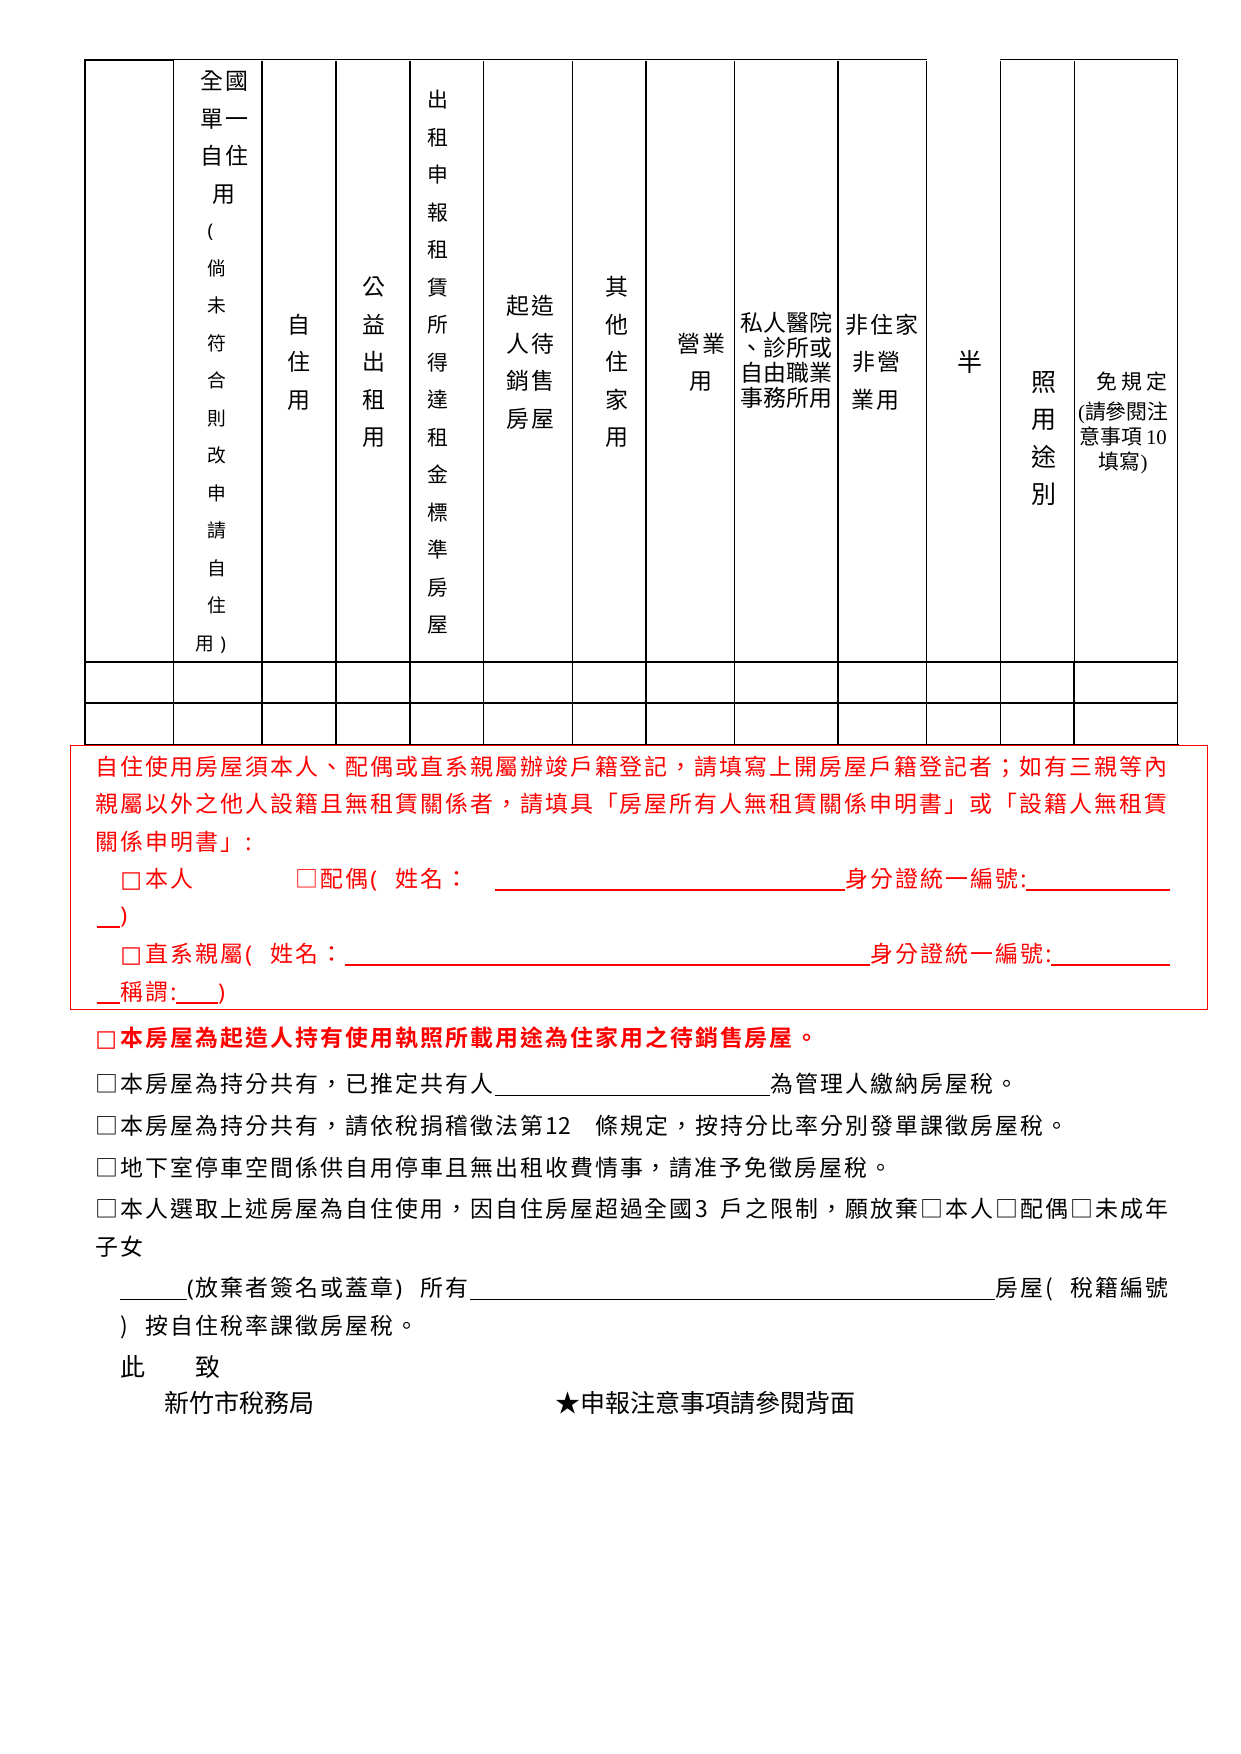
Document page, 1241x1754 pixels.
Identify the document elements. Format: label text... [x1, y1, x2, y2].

text □本房屋為持分共有，請依稅捐稽徵法第12條規定，按持分比率分別發單課徵房屋稅。 [70, 1106, 1170, 1143]
table_cell [573, 704, 645, 744]
text (放棄者簽名或蓋章)所有 房屋(稅籍編號 )按自住稅率課徵房屋稅。 [120, 1268, 1170, 1343]
table_header 照 用途 別 [1000, 60, 1074, 661]
table_cell [839, 704, 926, 744]
table_cell [411, 663, 483, 702]
text □本人選取上述房屋為自住使用，因自住房屋超過全國3戶之限制，願放棄□本人□配偶□未成年子女 [93, 1189, 1170, 1264]
table_cell [484, 663, 572, 702]
table_cell [1075, 704, 1177, 744]
table_header 免規定 (請參閱注意事項10填寫) [1074, 60, 1177, 661]
table_cell 非住家 非營業用 [838, 60, 927, 661]
table_cell [174, 663, 261, 702]
table_header [86, 61, 173, 661]
table_cell 全國單一自住用 (倘未符合則改申請自住用) [174, 60, 262, 661]
text □本房屋為持分共有，已推定共有人 為管理人繳納房屋稅。 [70, 1064, 1170, 1101]
table_cell [411, 704, 483, 744]
table_cell 私人醫院 、診所或自由職業事務所用 [735, 60, 838, 661]
text 新竹市稅務局 ★申報注意事項請參閱背面 [164, 1383, 1170, 1420]
table_cell [86, 663, 173, 702]
table_cell [573, 663, 645, 702]
table_cell [337, 704, 409, 744]
table_cell [647, 704, 734, 744]
table_cell 營業用 [646, 60, 734, 661]
table_cell 公 益 出 租 用 [336, 60, 410, 661]
table_cell [337, 663, 409, 702]
table_cell 其他住家用 [572, 60, 646, 661]
table_cell [839, 663, 926, 702]
table_cell 起造人待銷售房屋 [484, 60, 572, 661]
table_cell [927, 663, 1000, 702]
table_cell [1001, 663, 1073, 702]
table_cell [263, 704, 335, 744]
table_header 自住使用房屋須本人、配偶或直系親屬辦竣戶籍登記，請填寫上開房屋戶籍登記者；如有三親等內親屬以外之他人設籍且無租賃關係者，請填具「房屋所有人無租賃關係申明書」或「設籍人無租賃關係申明書」: □本人 □配偶(姓名： 身分證統一編號: ) □直系親屬(姓名： 身分證統一編號: 稱謂: ) [71, 746, 1207, 1009]
table_cell [735, 663, 837, 702]
table_cell [927, 704, 1000, 744]
table_cell [1001, 704, 1073, 744]
text □本房屋為起造人持有使用執照所載用途為住家用之待銷售房屋。 [70, 1018, 1170, 1056]
text 此 致 [70, 1347, 1170, 1383]
text □地下室停車空間係供自用停車且無出租收費情事，請准予免徵房屋稅。 [70, 1147, 1170, 1185]
table_cell 半 [927, 59, 1000, 661]
table_cell [263, 663, 335, 702]
table_cell [735, 704, 837, 744]
table_cell [174, 704, 261, 744]
table_cell [86, 704, 173, 744]
table_cell [647, 663, 734, 702]
table_cell [484, 704, 572, 744]
table_cell 出租申報租賃所得達租金標準房屋 [410, 60, 483, 661]
table_cell [1075, 663, 1177, 702]
table_cell 自 住 用 [262, 60, 336, 661]
